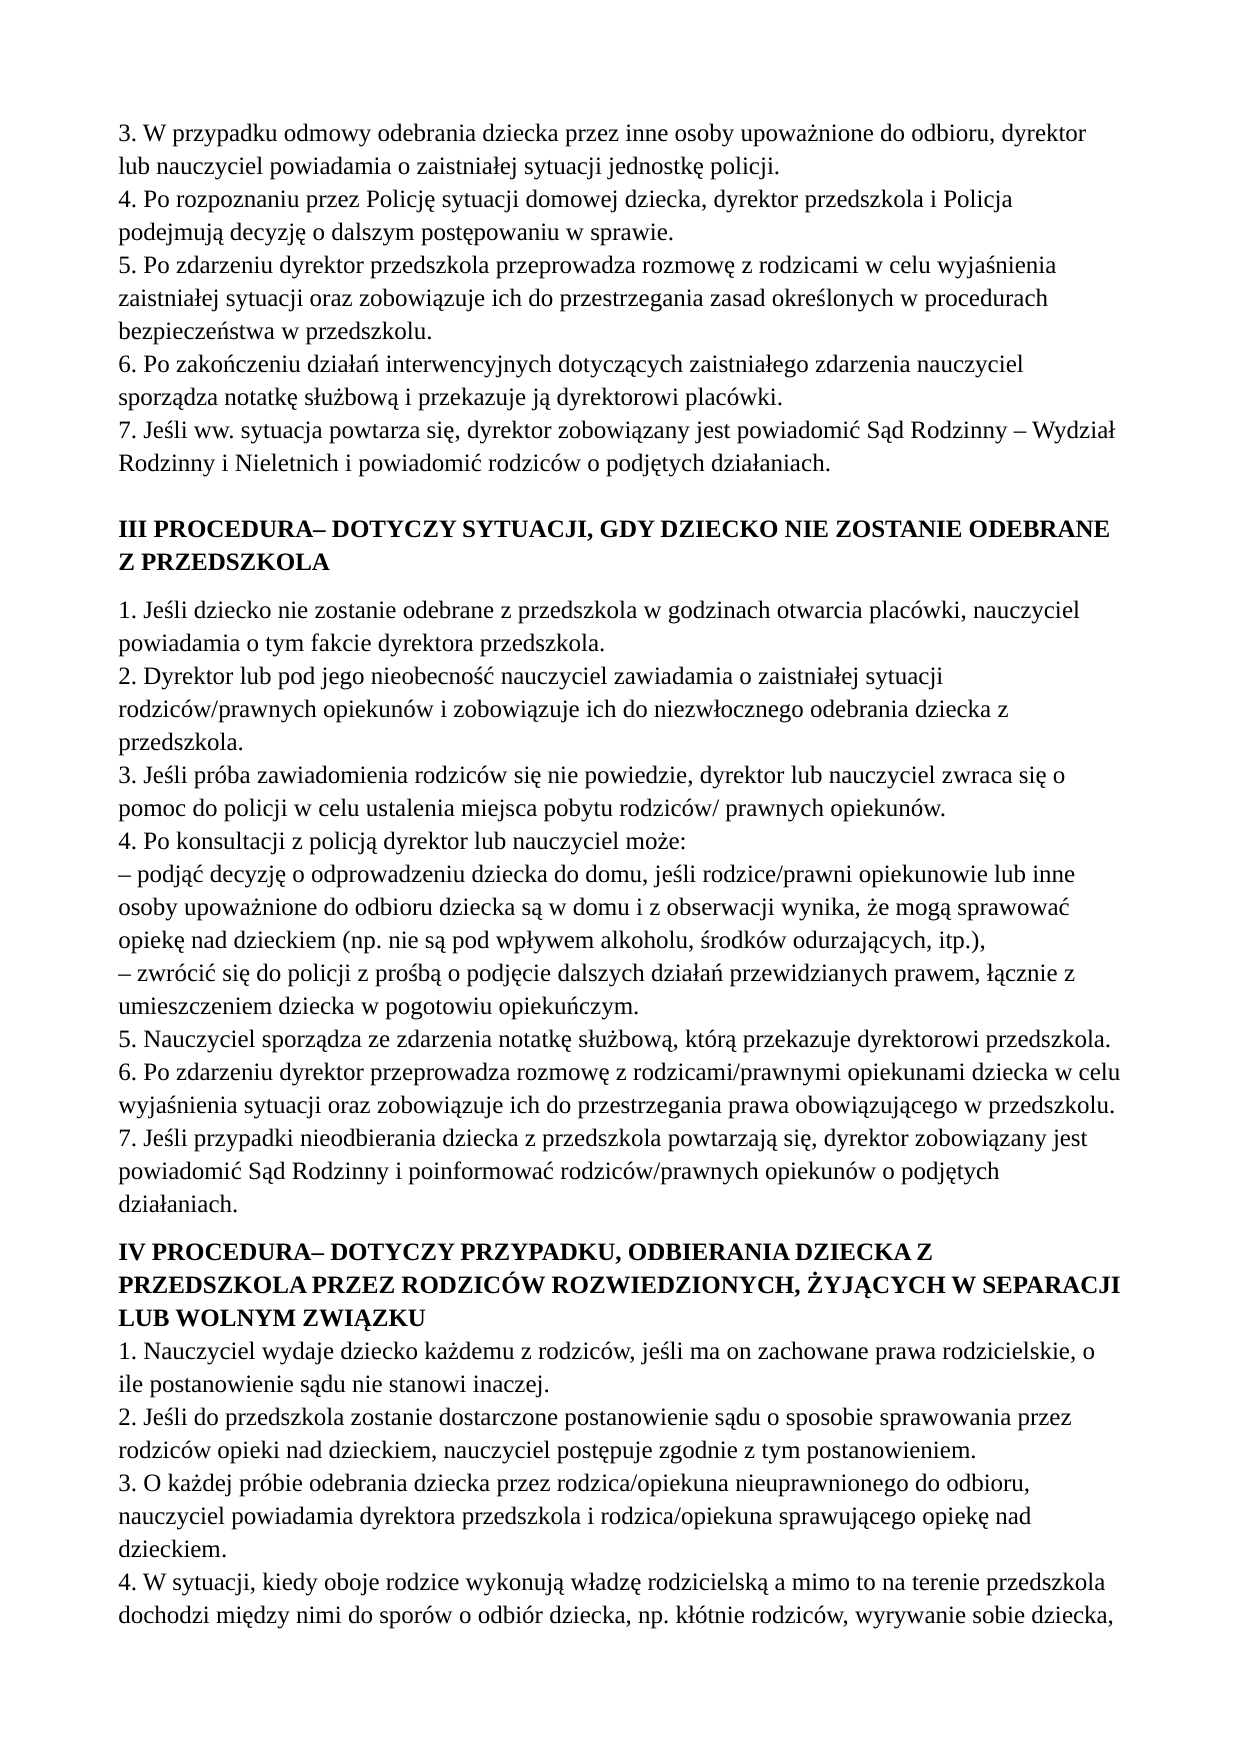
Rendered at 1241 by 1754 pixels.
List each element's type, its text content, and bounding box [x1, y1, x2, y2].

text IV PROCEDURA– DOTYCZY PRZYPADKU, ODBIERANIA DZIECKA Z PRZEDSZKOLA PRZEZ RODZICÓW ROZWIEDZIONYCH, ŻYJĄCYCH W SEPARACJI LUB WOLNYM ZWIĄZKU 1. Nauczyciel wydaje dziecko każdemu z rodziców, jeśli ma on zachowane prawa rodzicielskie, o ile postanowienie sądu nie stanowi inaczej. 2. Jeśli do przedszkola zostanie dostarczone postanowienie sądu o sposobie sprawowania przez rodziców opieki nad dzieckiem, nauczyciel postępuje zgodnie z tym postanowieniem. 3. O każdej próbie odebrania dziecka przez rodzica/opiekuna nieuprawnionego do odbioru, nauczyciel powiadamia dyrektora przedszkola i rodzica/opiekuna sprawującego opiekę nad dzieckiem. 4. W sytuacji, kiedy oboje rodzice wykonują władzę rodzicielską a mimo to na terenie przedszkola dochodzi między nimi do sporów o odbiór dziecka, np. kłótnie rodziców, wyrywanie sobie dziecka, [118, 1237, 1122, 1629]
text 3. W przypadku odmowy odebrania dziecka przez inne osoby upoważnione do odbioru, dyrektor lub nauczyciel powiadamia o zaistniałej sytuacji jednostkę policji. 4. Po rozpoznaniu przez Policję sytuacji domowej dziecka, dyrektor przedszkola i Policja podejmują decyzję o dalszym postępowaniu w sprawie. 5. Po zdarzeniu dyrektor przedszkola przeprowadza rozmowę z rodzicami w celu wyjaśnienia zaistniałej sytuacji oraz zobowiązuje ich do przestrzegania zasad określonych w procedurach bezpieczeństwa w przedszkolu. 6. Po zakończeniu działań interwencyjnych dotyczących zaistniałego zdarzenia nauczyciel sporządza notatkę służbową i przekazuje ją dyrektorowi placówki. 7. Jeśli ww. sytuacja powtarza się, dyrektor zobowiązany jest powiadomić Sąd Rodzinny – Wydział Rodzinny i Nieletnich i powiadomić rodziców o podjętych działaniach. III PROCEDURA– DOTYCZY SYTUACJI, GDY DZIECKO NIE ZOSTANIE ODEBRANE Z PRZEDSZKOLA [118, 118, 1122, 576]
text 1. Jeśli dziecko nie zostanie odebrane z przedszkola w godzinach otwarcia placówki, nauczyciel powiadamia o tym fakcie dyrektora przedszkola. 2. Dyrektor lub pod jego nieobecność nauczyciel zawiadamia o zaistniałej sytuacji rodziców/prawnych opiekunów i zobowiązuje ich do niezwłocznego odebrania dziecka z przedszkola. 3. Jeśli próba zawiadomienia rodziców się nie powiedzie, dyrektor lub nauczyciel zwraca się o pomoc do policji w celu ustalenia miejsca pobytu rodziców/ prawnych opiekunów. 4. Po konsultacji z policją dyrektor lub nauczyciel może: – podjąć decyzję o odprowadzeniu dziecka do domu, jeśli rodzice/prawni opiekunowie lub inne osoby upoważnione do odbioru dziecka są w domu i z obserwacji wynika, że mogą sprawować opiekę nad dzieckiem (np. nie są pod wpływem alkoholu, środków odurzających, itp.), – zwrócić się do policji z prośbą o podjęcie dalszych działań przewidzianych prawem, łącznie z umieszczeniem dziecka w pogotowiu opiekuńczym. 5. Nauczyciel sporządza ze zdarzenia notatkę służbową, którą przekazuje dyrektorowi przedszkola. 6. Po zdarzeniu dyrektor przeprowadza rozmowę z rodzicami/prawnymi opiekunami dziecka w celu wyjaśnienia sytuacji oraz zobowiązuje ich do przestrzegania prawa obowiązującego w przedszkolu. 7. Jeśli przypadki nieodbierania dziecka z przedszkola powtarzają się, dyrektor zobowiązany jest powiadomić Sąd Rodzinny i poinformować rodziców/prawnych opiekunów o podjętych działaniach. [118, 595, 1122, 1218]
